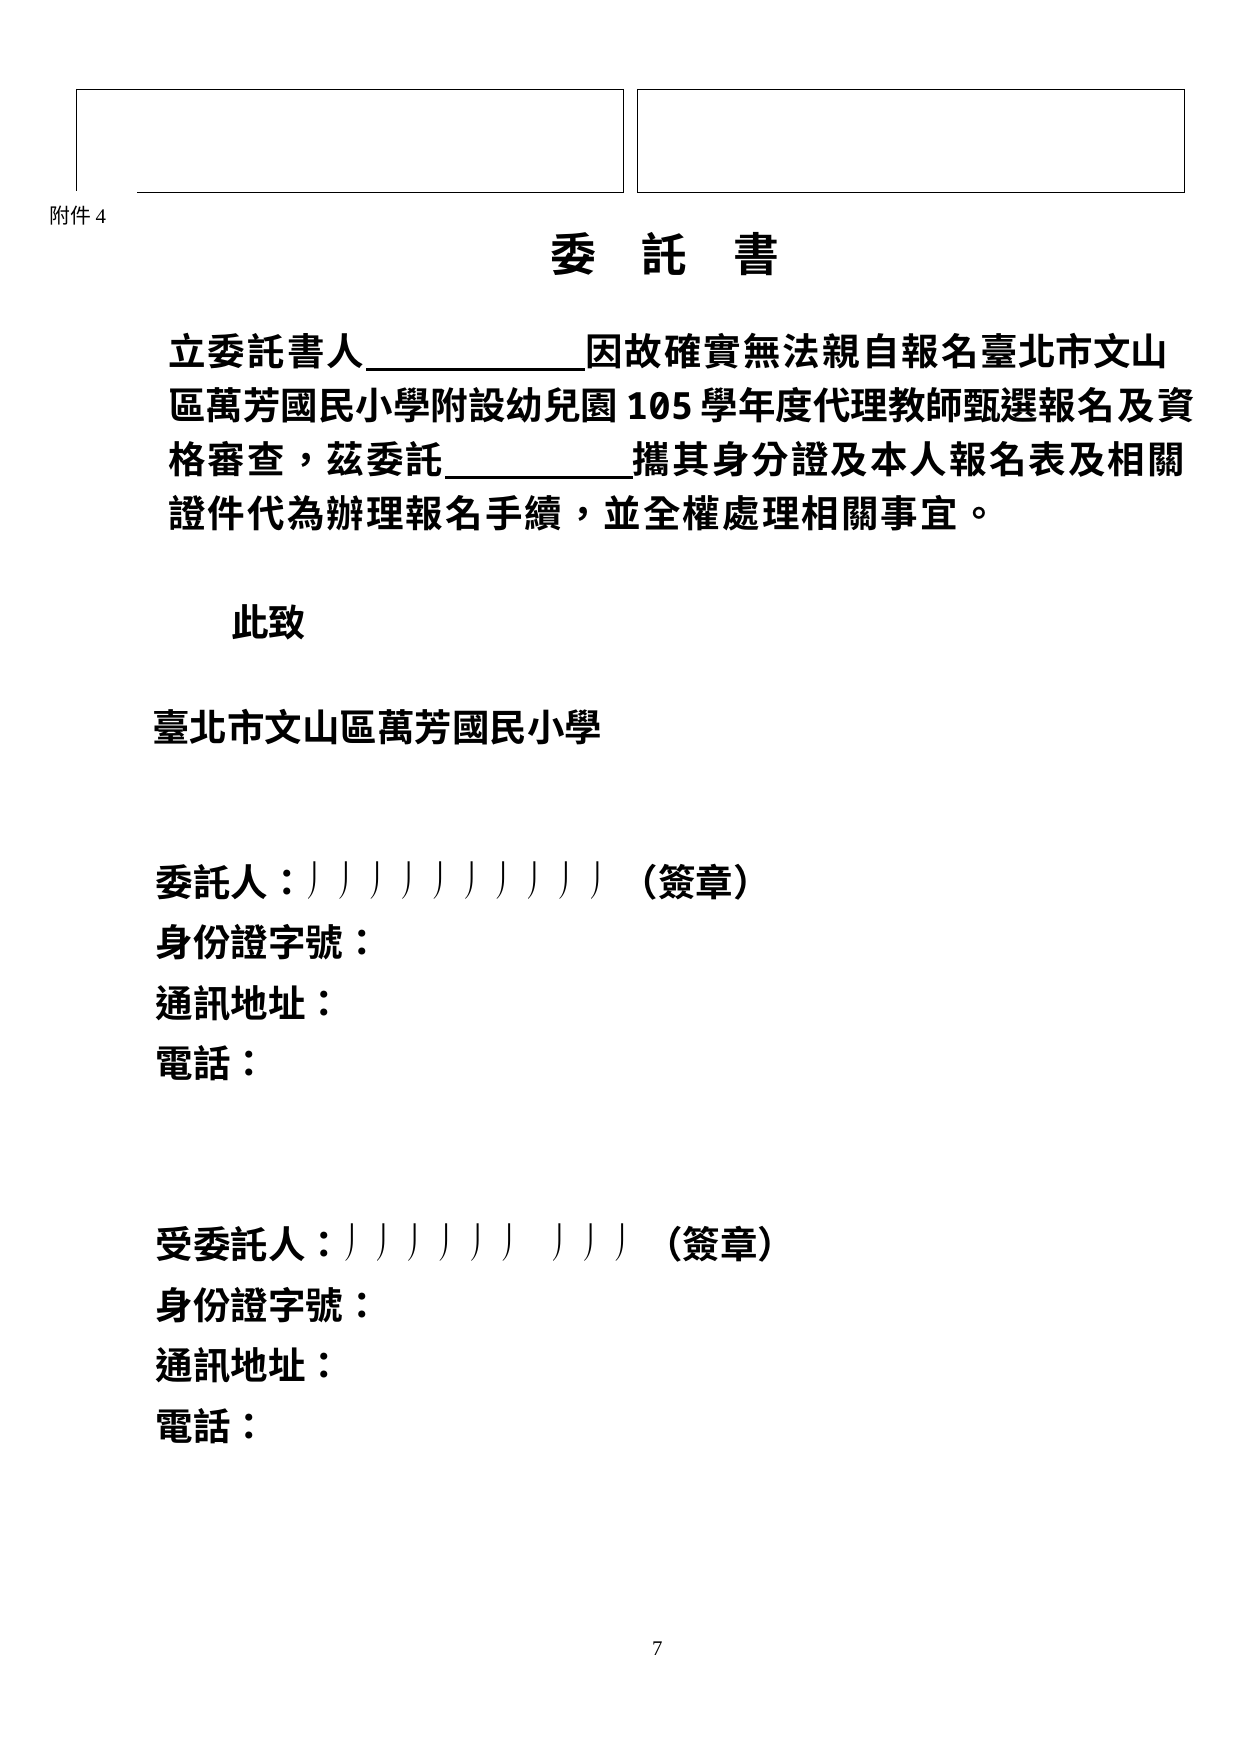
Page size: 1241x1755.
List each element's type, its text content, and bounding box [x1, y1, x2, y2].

text 附件4 [49, 200, 121, 230]
text 臺北市文山區萬芳國民小學 [114, 698, 1204, 752]
table_header [624, 89, 637, 192]
text 身份證字號： [118, 908, 1196, 969]
text 此致 [118, 592, 1196, 647]
text 電話： [118, 1392, 1196, 1452]
text 通訊地址： [118, 1331, 1196, 1392]
text 電話： [118, 1029, 1196, 1089]
text 身份證字號： [118, 1271, 1196, 1331]
text 委託人：          （簽章） [118, 848, 1196, 908]
text 受委託人：         （簽章） [118, 1210, 1196, 1271]
table_header [77, 90, 623, 192]
table_header [638, 90, 1184, 192]
text 通訊地址： [118, 969, 1196, 1029]
text [35, 192, 136, 240]
text 立委託書人 因故確實無法親自報名臺北市文山區萬芳國民小學附設幼兒園105學年度代理教師甄選報名及資格審查，茲委託 攜其身分證及本人報名表及相關證件代為辦理報名手續，並全權處理相關事宜。 [168, 322, 1196, 538]
text 委 託 書 [148, 218, 1181, 284]
